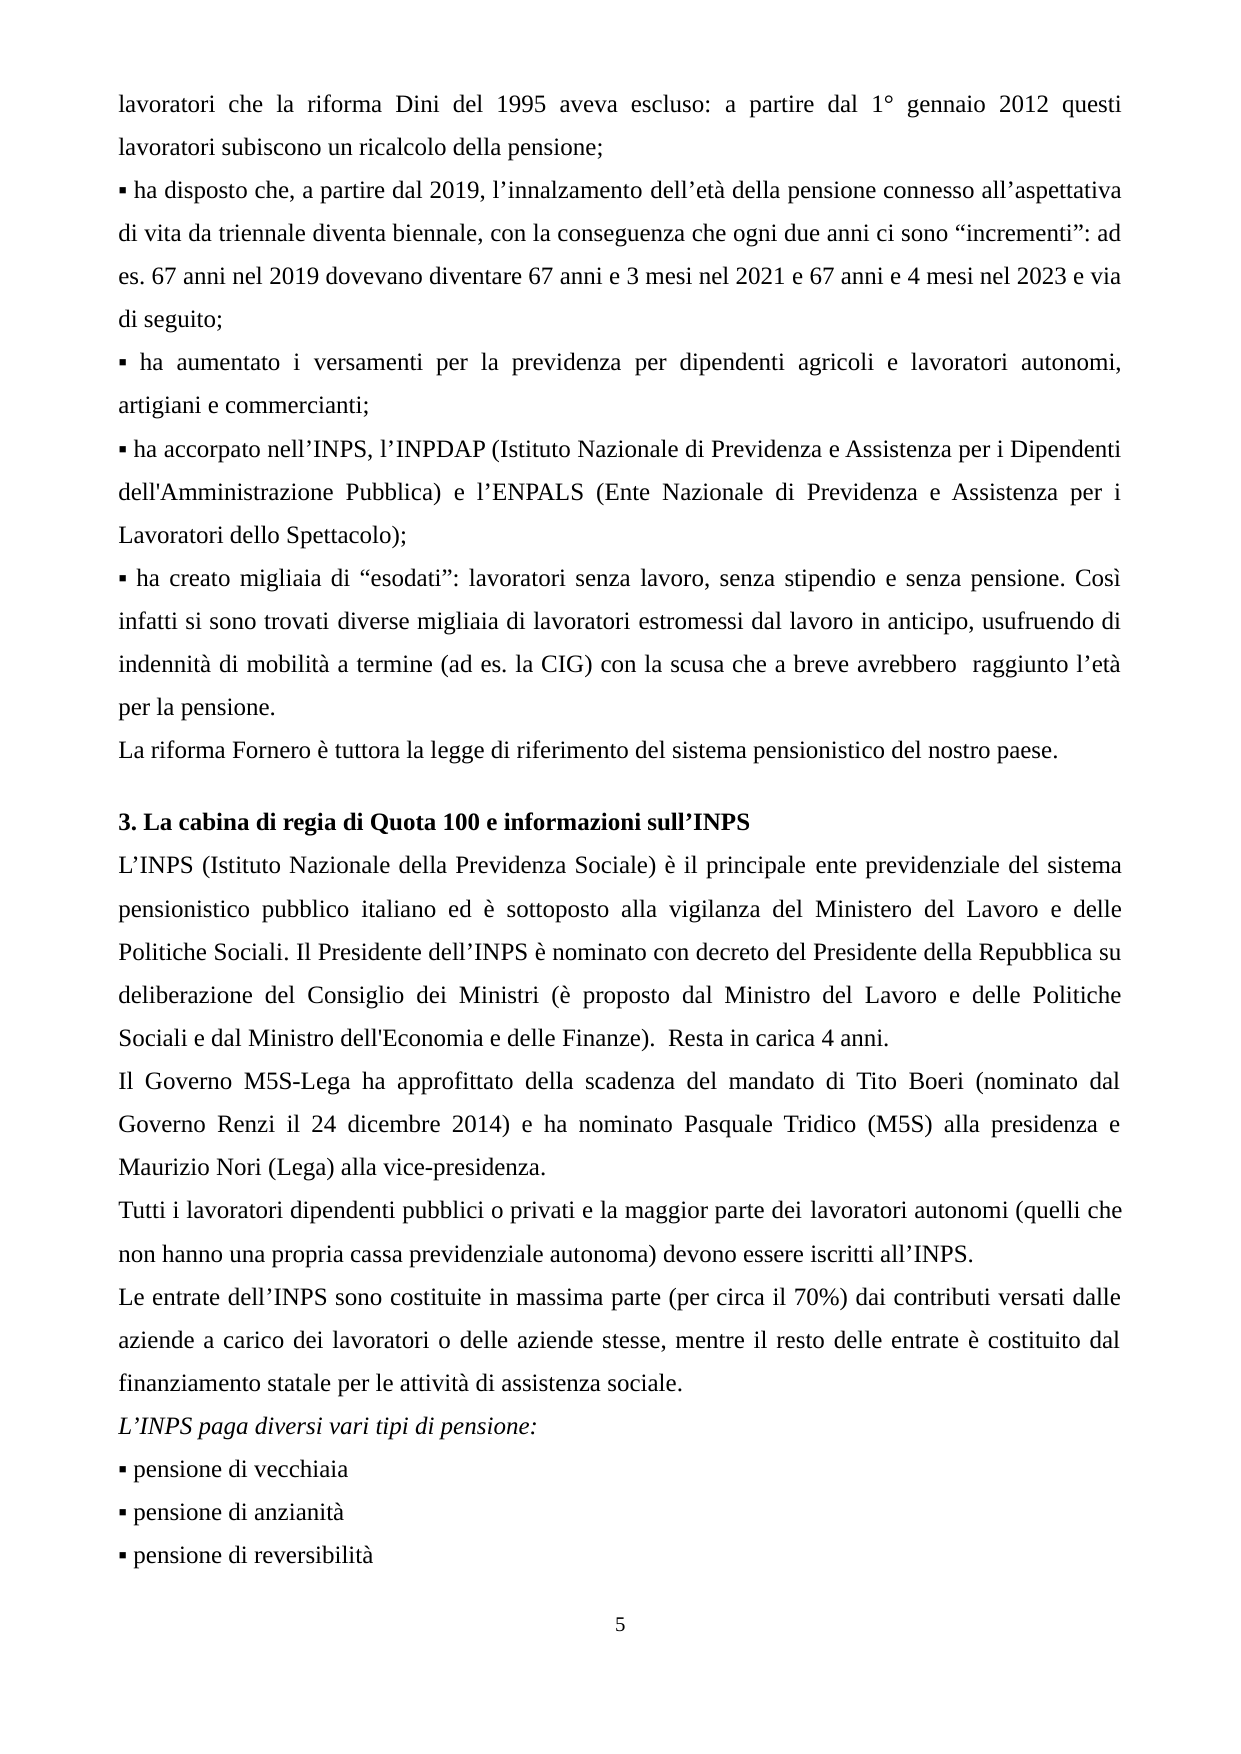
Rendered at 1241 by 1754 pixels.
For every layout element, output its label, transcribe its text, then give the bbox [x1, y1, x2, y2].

text La riforma Fornero è tuttora la legge di riferimento del sistema pensionistico del nostro paese. [118, 736, 1122, 764]
text ▪ ha disposto che, a partire dal 2019, l’innalzamento dell’età della pensione connesso all’aspettativa di vita da triennale diventa biennale, con la conseguenza che ogni due anni ci sono “incrementi”: ad es. 67 anni nel 2019 dovevano diventare 67 anni e 3 mesi nel 2021 e 67 anni e 4 mesi nel 2023 e via di seguito; [118, 175, 1122, 333]
text L’INPS (Istituto Nazionale della Previdenza Sociale) è il principale ente previdenziale del sistema pensionistico pubblico italiano ed è sottoposto alla vigilanza del Ministero del Lavoro e delle Politiche Sociali. Il Presidente dell’INPS è nominato con decreto del Presidente della Repubblica su deliberazione del Consiglio dei Ministri (è proposto dal Ministro del Lavoro e delle Politiche Sociali e dal Ministro dell'Economia e delle Finanze). Resta in carica 4 anni. [118, 851, 1122, 1052]
text Le entrate dell’INPS sono costituite in massima parte (per circa il 70%) dai contributi versati dalle aziende a carico dei lavoratori o delle aziende stesse, mentre il resto delle entrate è costituito dal finanziamento statale per le attività di assistenza sociale. [118, 1282, 1122, 1397]
text L’INPS paga diversi vari tipi di pensione: [118, 1411, 1122, 1440]
text 3. La cabina di regia di Quota 100 e informazioni sull’INPS [118, 807, 1122, 836]
text ▪ pensione di anzianità [118, 1497, 1122, 1526]
text ▪ pensione di vecchiaia [118, 1454, 1122, 1483]
text ▪ ha aumentato i versamenti per la previdenza per dipendenti agricoli e lavoratori autonomi, artigiani e commercianti; [118, 347, 1122, 419]
text ▪ pensione di reversibilità [118, 1541, 1122, 1569]
text lavoratori che la riforma Dini del 1995 aveva escluso: a partire dal 1° gennaio 2012 questi lavoratori subiscono un ricalcolo della pensione; [118, 89, 1122, 161]
text ▪ ha creato migliaia di “esodati”: lavoratori senza lavoro, senza stipendio e senza pensione. Così infatti si sono trovati diverse migliaia di lavoratori estromessi dal lavoro in anticipo, usufruendo di indennità di mobilità a termine (ad es. la CIG) con la scusa che a breve avrebbero raggiunto l’età per la pensione. [118, 563, 1122, 721]
text Il Governo M5S-Lega ha approfittato della scadenza del mandato di Tito Boeri (nominato dal Governo Renzi il 24 dicembre 2014) e ha nominato Pasquale Tridico (M5S) alla presidenza e Maurizio Nori (Lega) alla vice-presidenza. [118, 1066, 1122, 1181]
text ▪ ha accorpato nell’INPS, l’INPDAP (Istituto Nazionale di Previdenza e Assistenza per i Dipendenti dell'Amministrazione Pubblica) e l’ENPALS (Ente Nazionale di Previdenza e Assistenza per i Lavoratori dello Spettacolo); [118, 434, 1122, 549]
text Tutti i lavoratori dipendenti pubblici o privati e la maggior parte dei lavoratori autonomi (quelli che non hanno una propria cassa previdenziale autonoma) devono essere iscritti all’INPS. [118, 1196, 1122, 1267]
